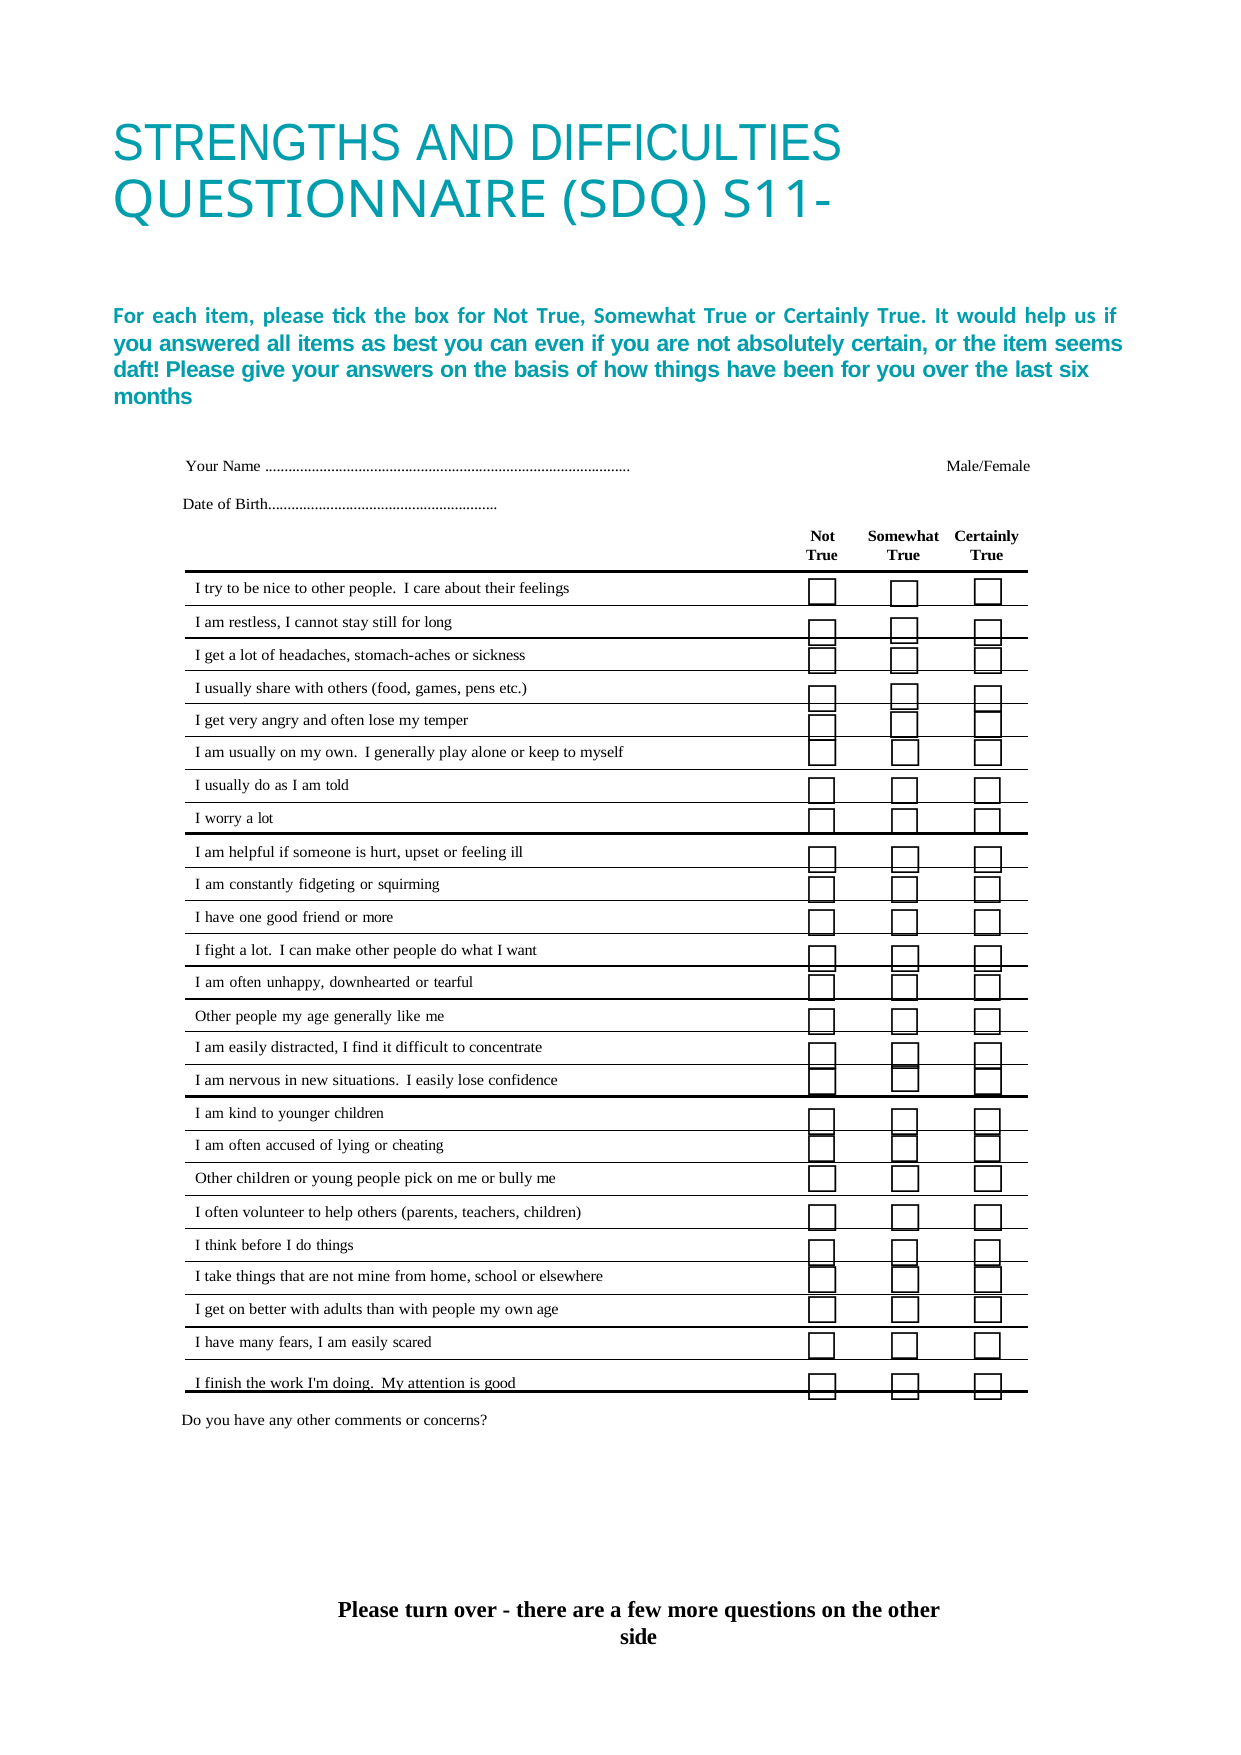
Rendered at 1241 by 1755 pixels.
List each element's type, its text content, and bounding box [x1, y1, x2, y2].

text Please turn over - there are a few more questions on the other side [318, 1596, 959, 1649]
text I am usually on my own. I generally play alone or keep to myself □ □ □ [195, 737, 808, 764]
text I am helpful if someone is hurt, upset or feeling ill □ □ □ [195, 830, 1209, 864]
text I take things that are not mine from home, school or elsewhere □ □ □ [835, 1262, 891, 1288]
text I get very angry and often lose my temper □ □ □ [195, 704, 973, 731]
text Other people my age generally like me □ □ □ [195, 994, 1209, 1028]
text I get a lot of headaches, stomach-aches or sickness □ □ □ [195, 634, 1209, 667]
text Your Name .............................................................................................. Male/Female [185, 457, 1209, 475]
text I take things that are not mine from home, school or elsewhere □ □ □ [195, 1257, 808, 1261]
text I am nervous in new situations. I easily lose confidence □ □ □ [195, 1065, 808, 1092]
text I am kind to younger children □ □ □ [195, 1092, 1209, 1126]
text I have many fears, I am easily scared □ □ □ [195, 1321, 1209, 1354]
text I have one good friend or more □ □ □ [195, 896, 1209, 929]
text Do you have any other comments or concerns? [181, 1411, 1209, 1429]
text I usually do as I am told □ □ □ [195, 764, 1209, 797]
text I get on better with adults than with people my own age □ □ □ [195, 1288, 1209, 1321]
text Certainly True [954, 526, 1021, 563]
text I finish the work I'm doing. My attention is good □ □ □ [195, 1354, 1209, 1396]
text I am often accused of lying or cheating □ □ □ [195, 1126, 808, 1130]
text I try to be nice to other people. I care about their feelings □ □ □ [195, 564, 1209, 601]
text For each item, please tick the box for Not True, Somewhat True or Certainly True. It would help us if you answered all items as best you can even if you are not absolutely certain, or the item seems daft! Please give your answers on the basis of how things have been for you over the last six months [113, 301, 1152, 409]
text I take things that are not mine from home, school or elsewhere □ □ □ [1000, 1257, 1209, 1288]
text I think before I do things □ □ □ [195, 1224, 1209, 1257]
text I am often accused of lying or cheating □ □ □ [1000, 1126, 1209, 1157]
text I am easily distracted, I find it difficult to concentrate □ □ □ [195, 1028, 1209, 1059]
text I am nervous in new situations. I easily lose confidence □ □ □ [195, 1059, 808, 1064]
text Not True [806, 526, 840, 564]
text I am usually on my own. I generally play alone or keep to myself □ □ □ [836, 731, 1209, 764]
text I am nervous in new situations. I easily lose confidence □ □ □ [1001, 1059, 1209, 1092]
text I am often accused of lying or cheating □ □ □ [918, 1131, 973, 1157]
text I am usually on my own. I generally play alone or keep to myself □ □ □ [195, 731, 808, 736]
text I am often accused of lying or cheating □ □ □ [835, 1131, 891, 1157]
text I often volunteer to help others (parents, teachers, children) □ □ □ [195, 1190, 1209, 1224]
text Date of Birth........................................................... [182, 495, 512, 513]
text I am restless, I cannot stay still for long □ □ □ [195, 601, 1209, 634]
text I am often accused of lying or cheating □ □ □ [195, 1131, 808, 1157]
text I fight a lot. I can make other people do what I want □ □ □ [195, 929, 1209, 962]
text I take things that are not mine from home, school or elsewhere □ □ □ [918, 1262, 973, 1288]
text Somewhat True [868, 526, 941, 564]
text I usually share with others (food, games, pens etc.) □ □ □ [195, 667, 1209, 700]
text I take things that are not mine from home, school or elsewhere □ □ □ [195, 1262, 808, 1288]
text I am constantly fidgeting or squirming □ □ □ [195, 864, 1209, 896]
text I get very angry and often lose my temper □ □ □ [1001, 700, 1209, 731]
text I am nervous in new situations. I easily lose confidence □ □ □ [919, 1065, 973, 1092]
text Other children or young people pick on me or bully me □ □ □ [195, 1157, 1209, 1190]
text I worry a lot □ □ □ [195, 797, 1209, 830]
text I am often unhappy, downhearted or tearful □ □ □ [195, 962, 1209, 994]
text I am nervous in new situations. I easily lose confidence □ □ □ [836, 1065, 891, 1092]
